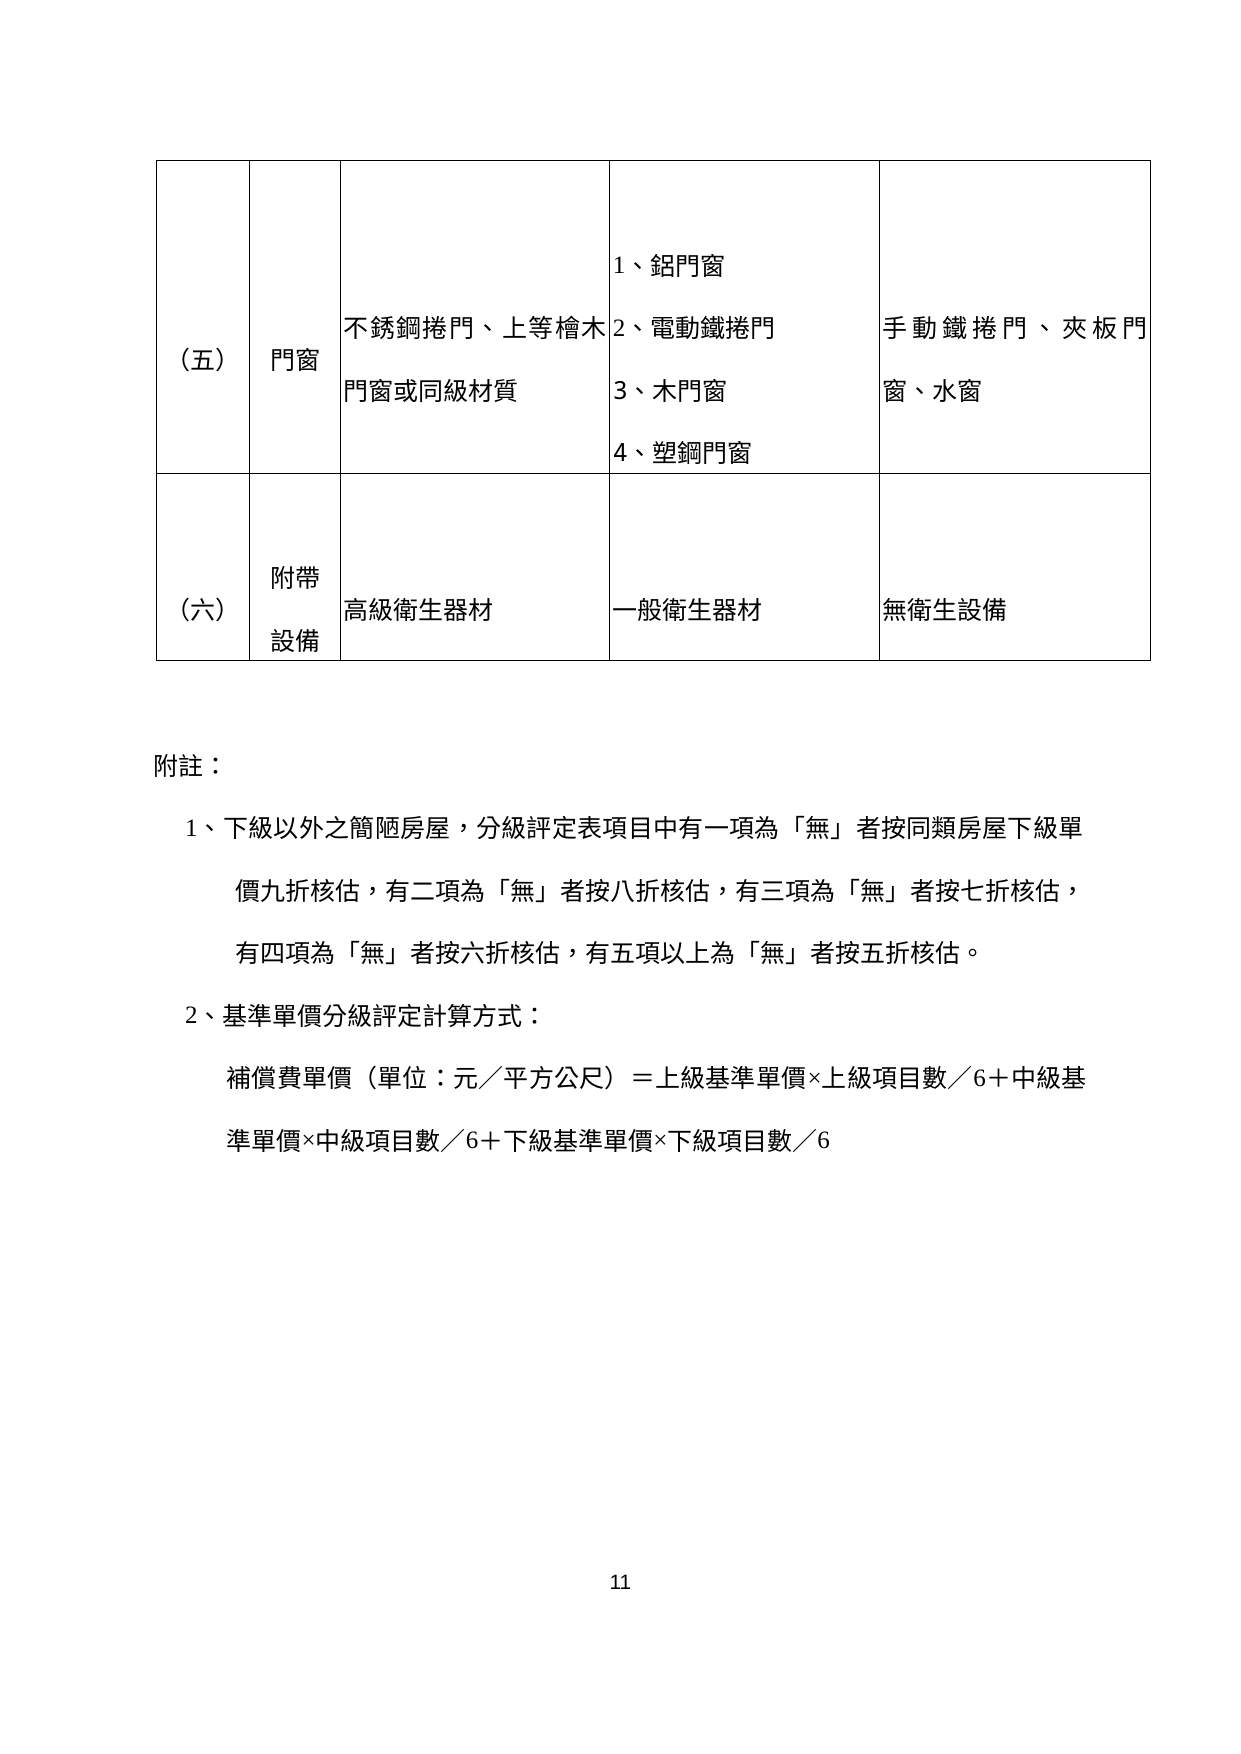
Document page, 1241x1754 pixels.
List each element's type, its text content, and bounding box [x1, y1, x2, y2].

table_cell 一般衛生器材 [610, 474, 879, 660]
table_cell （六） [157, 474, 249, 660]
table_cell （五） [157, 161, 249, 473]
table_cell 無衛生設備 [880, 474, 1150, 660]
text 附註： [153, 723, 1087, 785]
table_cell 手動鐵捲門、夾板門窗、水窗 [880, 161, 1150, 473]
table_cell 1、鋁門窗 2、電動鐵捲門 3、木門窗 4、塑鋼門窗 [610, 161, 879, 473]
table_cell 附帶設備 [250, 474, 340, 660]
text 補償費單價（單位：元／平方公尺）＝上級基準單價×上級項目數／6＋中級基準單價×中級項目數／6＋下級基準單價×下級項目數／6 [226, 1035, 1087, 1160]
table_cell 不銹鋼捲門、上等檜木門窗或同級材質 [341, 161, 609, 473]
text 2、基準單價分級評定計算方式： [185, 973, 1087, 1035]
table_cell 高級衛生器材 [341, 474, 609, 660]
text 1、下級以外之簡陋房屋，分級評定表項目中有一項為「無」者按同類房屋下級單價九折核估，有二項為「無」者按八折核估，有三項為「無」者按七折核估，有四項為「無」者按六折核估，有五項以上為「無」者按五折核估。 [185, 785, 1087, 973]
table_cell 門窗 [250, 161, 340, 473]
